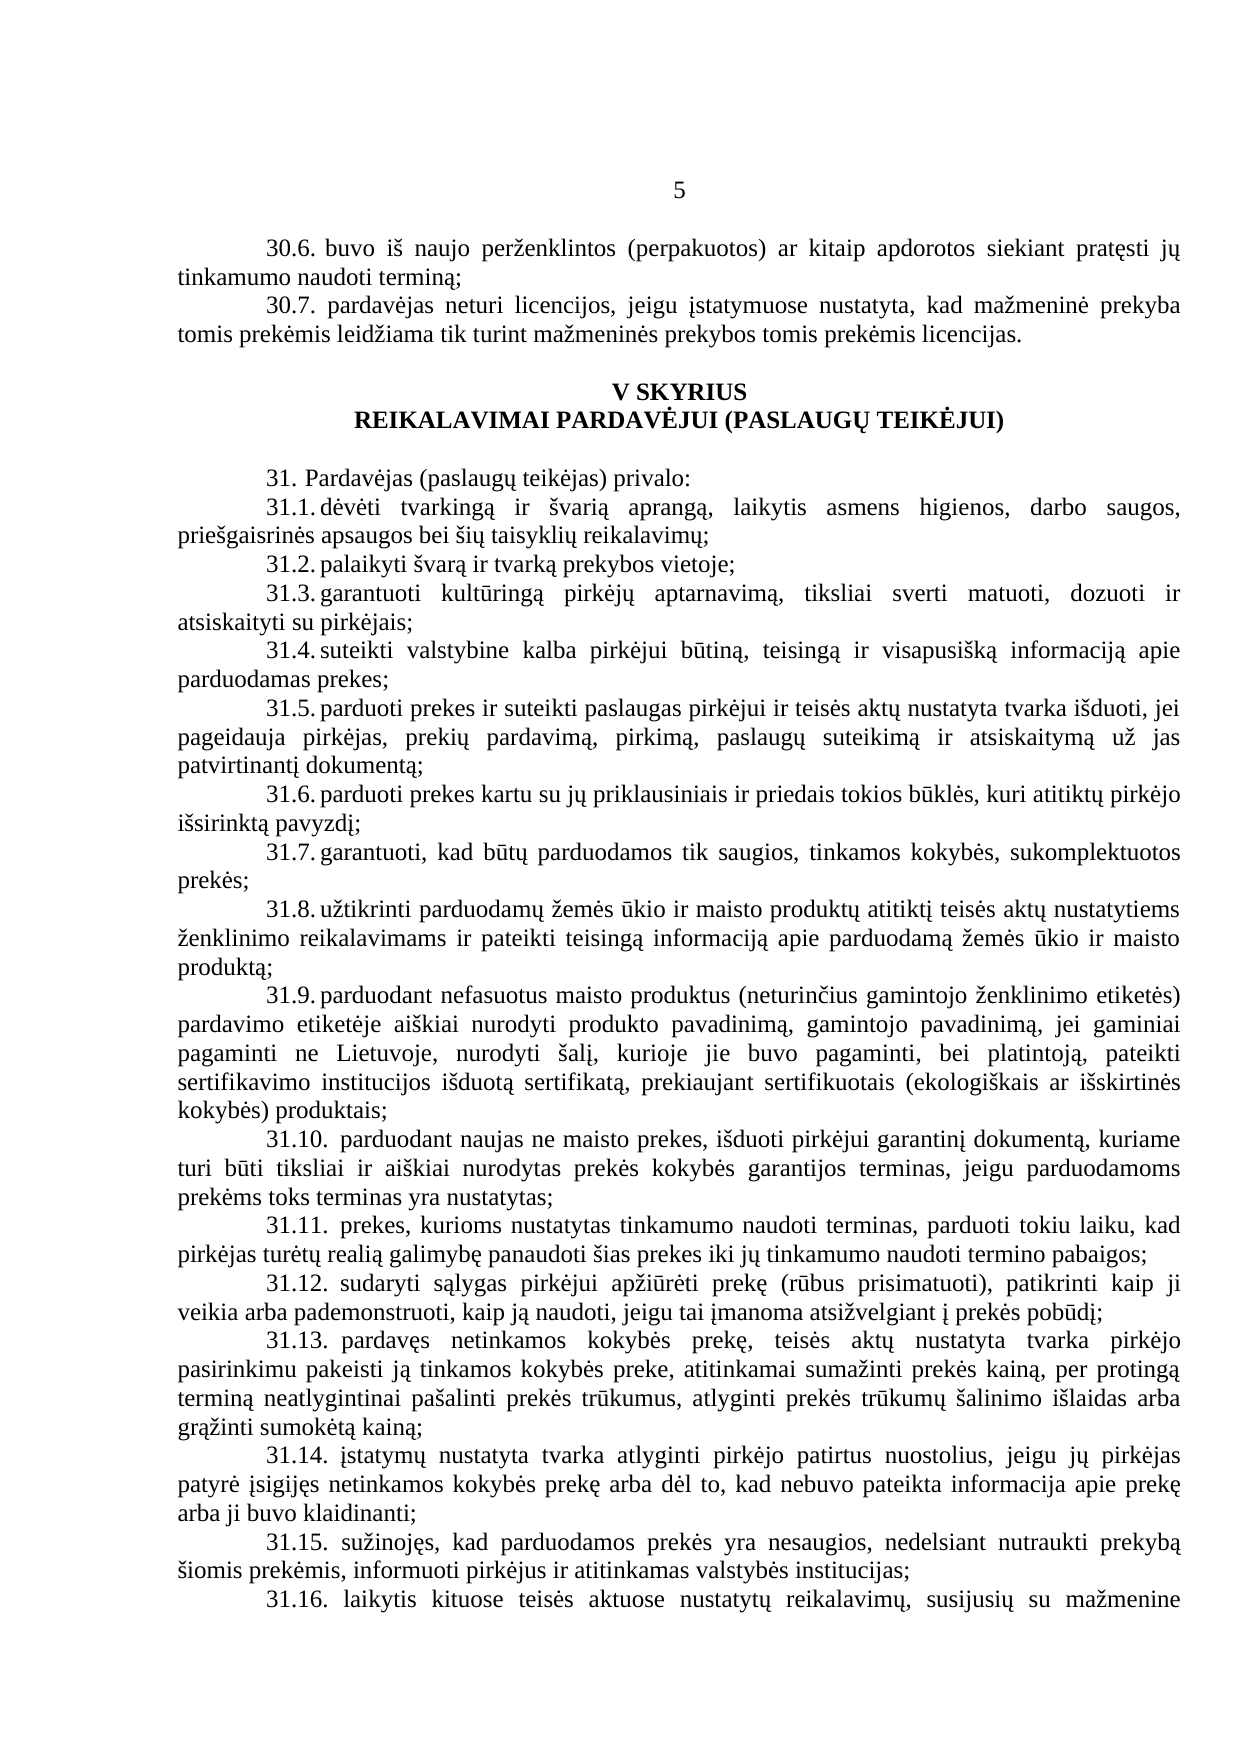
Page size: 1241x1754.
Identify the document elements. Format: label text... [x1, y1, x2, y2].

text 31.1. dėvėti tvarkingą ir švarią aprangą, laikytis asmens higienos, darbo saugos, priešgaisrinės apsaugos bei šių taisyklių reikalavimų; [177, 492, 1181, 549]
text 31.6. parduoti prekes kartu su jų priklausiniais ir priedais tokios būklės, kuri atitiktų pirkėjo išsirinktą pavyzdį; [177, 779, 1181, 837]
text 31.16. laikytis kituose teisės aktuose nustatytų reikalavimų, susijusių su mažmenine [177, 1584, 1181, 1613]
text 31.7. garantuoti, kad būtų parduodamos tik saugios, tinkamos kokybės, sukomplektuotos prekės; [177, 837, 1181, 894]
text 30.7. pardavėjas neturi licencijos, jeigu įstatymuose nustatyta, kad mažmeninė prekyba tomis prekėmis leidžiama tik turint mažmeninės prekybos tomis prekėmis licencijas. [177, 291, 1181, 348]
text 31.10. parduodant naujas ne maisto prekes, išduoti pirkėjui garantinį dokumentą, kuriame turi būti tiksliai ir aiškiai nurodytas prekės kokybės garantijos terminas, jeigu parduodamoms prekėms toks terminas yra nustatytas; [177, 1124, 1181, 1211]
text 31.11. prekes, kurioms nustatytas tinkamumo naudoti terminas, parduoti tokiu laiku, kad pirkėjas turėtų realią galimybę panaudoti šias prekes iki jų tinkamumo naudoti termino pabaigos; [177, 1211, 1181, 1268]
text 31.14. įstatymų nustatyta tvarka atlyginti pirkėjo patirtus nuostolius, jeigu jų pirkėjas patyrė įsigijęs netinkamos kokybės prekę arba dėl to, kad nebuvo pateikta informacija apie prekę arba ji buvo klaidinanti; [177, 1441, 1181, 1527]
text 31. Pardavėjas (paslaugų teikėjas) privalo: [177, 463, 1181, 492]
text 31.9. parduodant nefasuotus maisto produktus (neturinčius gamintojo ženklinimo etiketės) pardavimo etiketėje aiškiai nurodyti produkto pavadinimą, gamintojo pavadinimą, jei gaminiai pagaminti ne Lietuvoje, nurodyti šalį, kurioje jie buvo pagaminti, bei platintoją, pateikti sertifikavimo institucijos išduotą sertifikatą, prekiaujant sertifikuotais (ekologiškais ar išskirtinės kokybės) produktais; [177, 981, 1181, 1124]
text 31.8. užtikrinti parduodamų žemės ūkio ir maisto produktų atitiktį teisės aktų nustatytiems ženklinimo reikalavimams ir pateikti teisingą informaciją apie parduodamą žemės ūkio ir maisto produktą; [177, 894, 1181, 981]
text V SKYRIUS [177, 377, 1181, 406]
text 31.15. sužinojęs, kad parduodamos prekės yra nesaugios, nedelsiant nutraukti prekybą šiomis prekėmis, informuoti pirkėjus ir atitinkamas valstybės institucijas; [177, 1527, 1181, 1584]
text 31.12. sudaryti sąlygas pirkėjui apžiūrėti prekę (rūbus prisimatuoti), patikrinti kaip ji veikia arba pademonstruoti, kaip ją naudoti, jeigu tai įmanoma atsižvelgiant į prekės pobūdį; [177, 1268, 1181, 1326]
text 31.13. pardavęs netinkamos kokybės prekę, teisės aktų nustatyta tvarka pirkėjo pasirinkimu pakeisti ją tinkamos kokybės preke, atitinkamai sumažinti prekės kainą, per protingą terminą neatlygintinai pašalinti prekės trūkumus, atlyginti prekės trūkumų šalinimo išlaidas arba grąžinti sumokėtą kainą; [177, 1326, 1181, 1441]
text REIKALAVIMAI PARDAVĖJUI (PASLAUGŲ TEIKĖJUI) [177, 406, 1181, 434]
text 31.4. suteikti valstybine kalba pirkėjui būtiną, teisingą ir visapusišką informaciją apie parduodamas prekes; [177, 636, 1181, 693]
text 31.3. garantuoti kultūringą pirkėjų aptarnavimą, tiksliai sverti matuoti, dozuoti ir atsiskaityti su pirkėjais; [177, 578, 1181, 636]
text 30.6. buvo iš naujo perženklintos (perpakuotos) ar kitaip apdorotos siekiant pratęsti jų tinkamumo naudoti terminą; [177, 233, 1181, 291]
text 31.5. parduoti prekes ir suteikti paslaugas pirkėjui ir teisės aktų nustatyta tvarka išduoti, jei pageidauja pirkėjas, prekių pardavimą, pirkimą, paslaugų suteikimą ir atsiskaitymą už jas patvirtinantį dokumentą; [177, 693, 1181, 779]
text 31.2. palaikyti švarą ir tvarką prekybos vietoje; [177, 549, 1181, 578]
